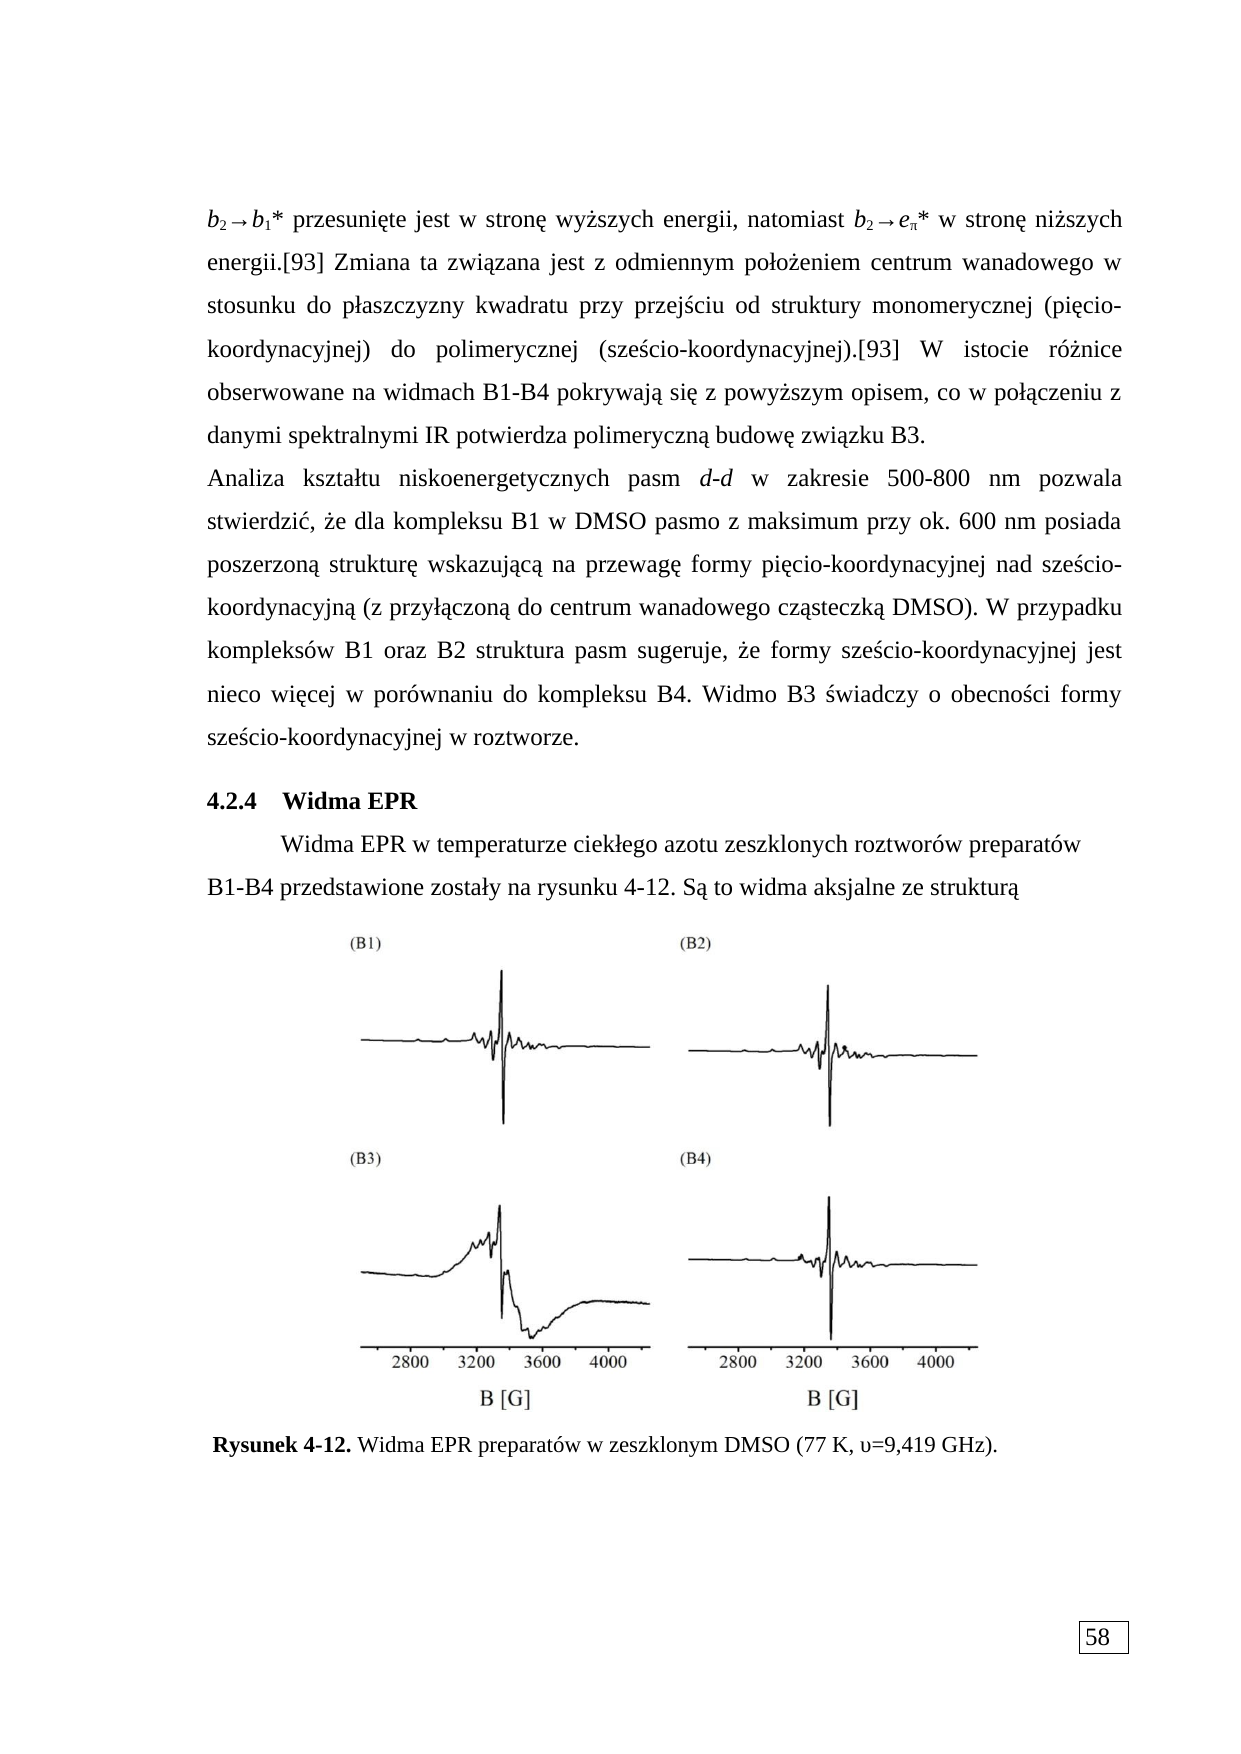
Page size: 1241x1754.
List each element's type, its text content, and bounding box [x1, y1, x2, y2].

text b2→b1* przesunięte jest w stronę wyższych energii, natomiast b2→eπ* w stronę niższych energii.[93] Zmiana ta związana jest z odmiennym położeniem centrum wanadowego w stosunku do płaszczyzny kwadratu przy przejściu od struktury monomerycznej (pięcio- koordynacyjnej) do polimerycznej (sześcio-koordynacyjnej).[93] W istocie różnice obserwowane na widmach B1-B4 pokrywają się z powyższym opisem, co w połączeniu z danymi spektralnymi IR potwierdza polimeryczną budowę związku B3. [207, 204, 1123, 449]
text Rysunek 4-12. Widma EPR preparatów w zeszklonym DMSO (77 K, υ=9,419 GHz). [212, 949, 1148, 1458]
subtitle Widma EPR [207, 786, 1148, 815]
text Widma EPR w temperaturze ciekłego azotu zeszklonych roztworów preparatów B1-B4 przedstawione zostały na rysunku 4-12. Są to widma aksjalne ze strukturą [207, 829, 1122, 901]
text Analiza kształtu niskoenergetycznych pasm d-d w zakresie 500-800 nm pozwala stwierdzić, że dla kompleksu B1 w DMSO pasmo z maksimum przy ok. 600 nm posiada poszerzoną strukturę wskazującą na przewagę formy pięcio-koordynacyjnej nad sześcio- koordynacyjną (z przyłączoną do centrum wanadowego cząsteczką DMSO). W przypadku kompleksów B1 oraz B2 struktura pasm sugeruje, że formy sześcio-koordynacyjnej jest nieco więcej w porównaniu do kompleksu B4. Widmo B3 świadczy o obecności formy sześcio-koordynacyjnej w roztworze. [207, 463, 1123, 751]
picture [345, 933, 979, 1412]
